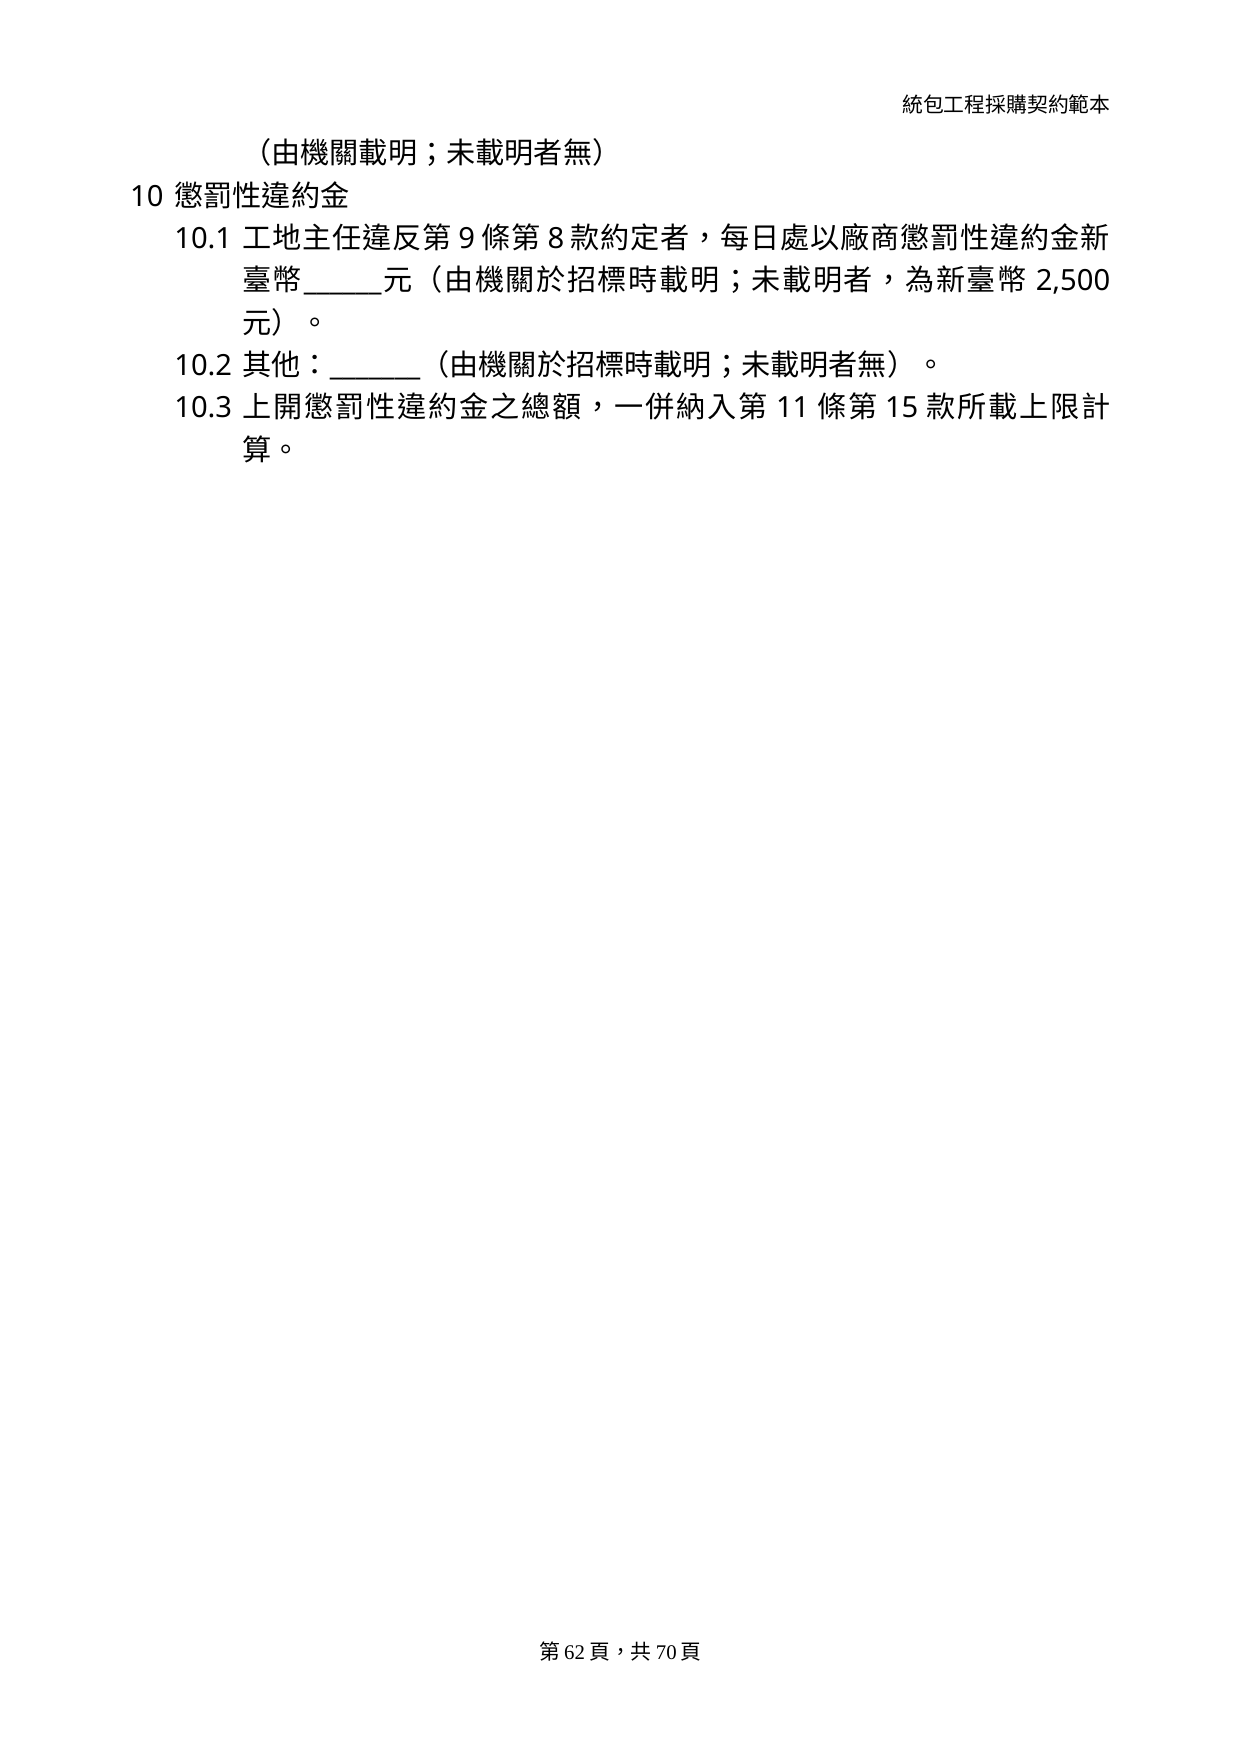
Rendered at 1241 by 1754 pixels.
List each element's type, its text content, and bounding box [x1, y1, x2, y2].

list 工地主任違反第9條第8款約定者，每日處以廠商懲罰性違約金新臺幣______元（由機關於招標時載明；未載明者，為新臺幣2,500元）。 [174, 214, 1110, 342]
list 懲罰性違約金 [130, 172, 1110, 214]
list 其他：_______（由機關於招標時載明；未載明者無）。 [174, 342, 1110, 384]
text （由機關載明；未載明者無） [242, 130, 1110, 172]
list 上開懲罰性違約金之總額，一併納入第11條第15款所載上限計算。 [174, 384, 1110, 469]
